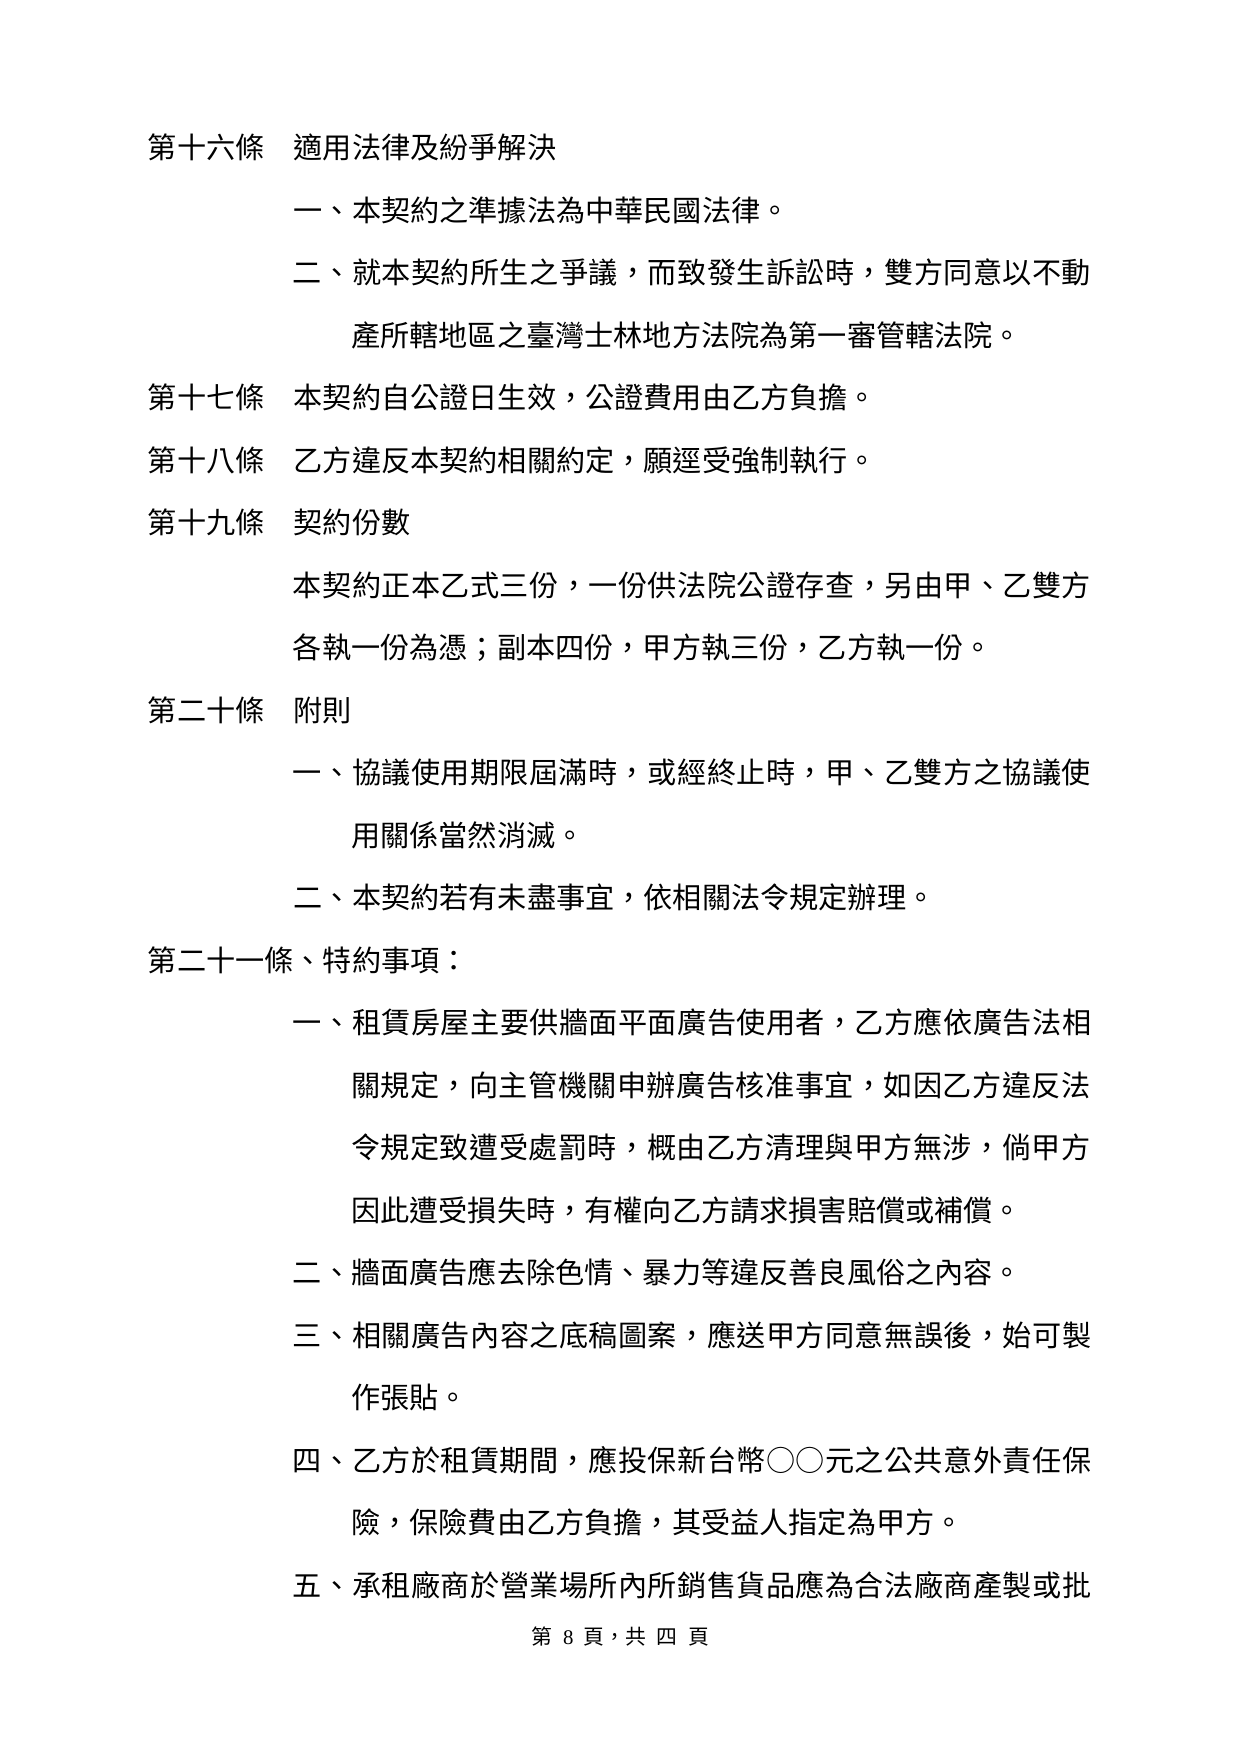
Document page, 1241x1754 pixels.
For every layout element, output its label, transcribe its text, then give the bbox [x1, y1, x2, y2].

text 第十七條 本契約自公證日生效，公證費用由乙方負擔。 [148, 354, 1092, 417]
text 第十六條 適用法律及紛爭解決 [148, 104, 1092, 167]
text 二、就本契約所生之爭議，而致發生訴訟時，雙方同意以不動產所轄地區之臺灣士林地方法院為第一審管轄法院。 [293, 229, 1092, 354]
text 第十九條 契約份數 [148, 479, 1092, 542]
text 本契約正本乙式三份，一份供法院公證存查，另由甲、乙雙方各執一份為憑；副本四份，甲方執三份，乙方執一份。 [293, 542, 1092, 667]
text 五、承租廠商於營業場所內所銷售貨品應為合法廠商產製或批 [293, 1542, 1092, 1604]
text 一、協議使用期限屆滿時，或經終止時，甲、乙雙方之協議使用關係當然消滅。 [293, 729, 1092, 854]
text 四、乙方於租賃期間，應投保新台幣○○元之公共意外責任保險，保險費由乙方負擔，其受益人指定為甲方。 [293, 1417, 1092, 1542]
text 第十八條 乙方違反本契約相關約定，願逕受強制執行。 [148, 417, 1092, 479]
text 一、租賃房屋主要供牆面平面廣告使用者，乙方應依廣告法相關規定，向主管機關申辦廣告核准事宜，如因乙方違反法令規定致遭受處罰時，概由乙方清理與甲方無涉，倘甲方因此遭受損失時，有權向乙方請求損害賠償或補償。 [293, 979, 1092, 1229]
text 第二十條 附則 [148, 667, 1092, 729]
text 二、牆面廣告應去除色情、暴力等違反善良風俗之內容。 [293, 1229, 1092, 1292]
text 第二十一條、特約事項： [148, 917, 1092, 979]
text 一、本契約之準據法為中華民國法律。 [148, 167, 1092, 229]
text 三、相關廣告內容之底稿圖案，應送甲方同意無誤後，始可製作張貼。 [293, 1292, 1092, 1417]
text 二、本契約若有未盡事宜，依相關法令規定辦理。 [148, 854, 1092, 917]
